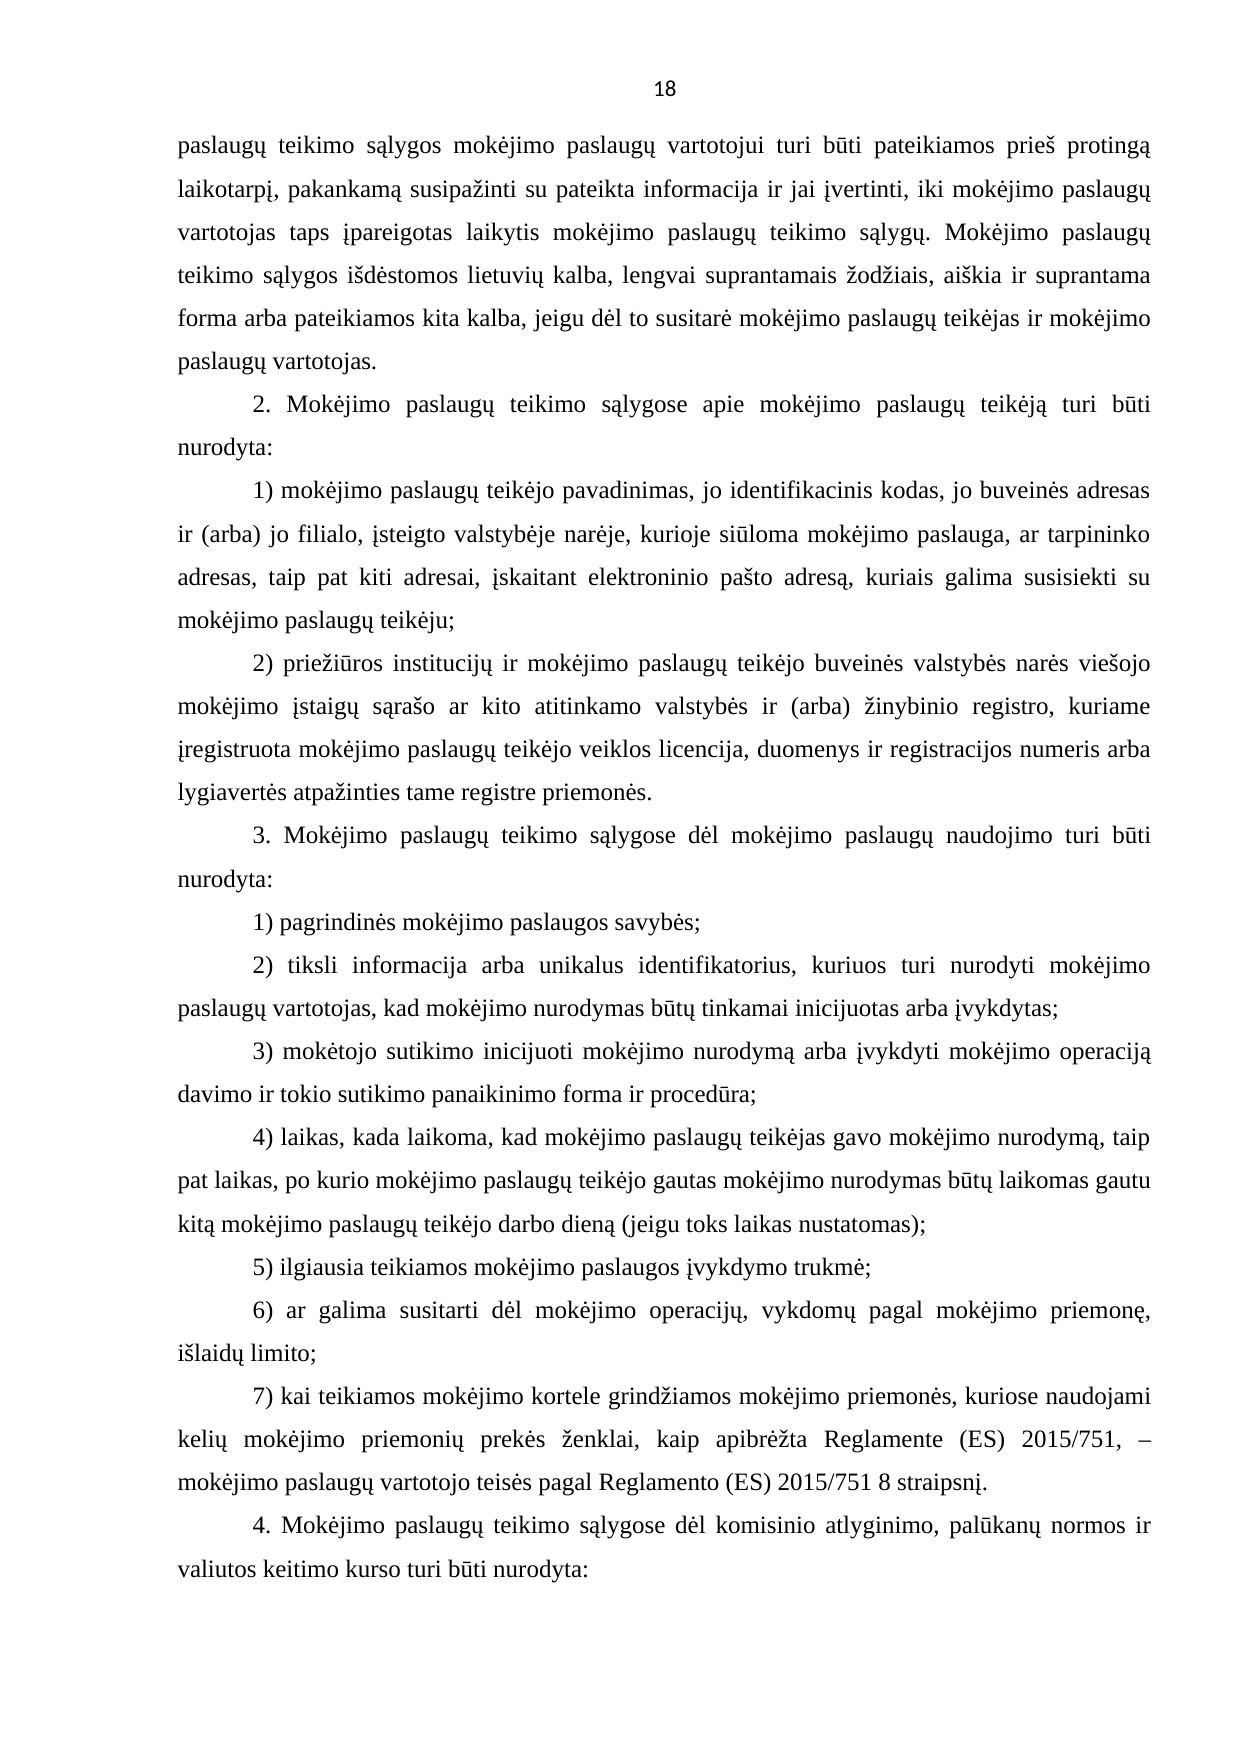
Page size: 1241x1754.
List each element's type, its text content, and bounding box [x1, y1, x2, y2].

text 1) mokėjimo paslaugų teikėjo pavadinimas, jo identifikacinis kodas, jo buveinės adresas ir (arba) jo filialo, įsteigto valstybėje narėje, kurioje siūloma mokėjimo paslauga, ar tarpininko adresas, taip pat kiti adresai, įskaitant elektroninio pašto adresą, kuriais galima susisiekti su mokėjimo paslaugų teikėju; [177, 476, 1152, 634]
text paslaugų teikimo sąlygos mokėjimo paslaugų vartotojui turi būti pateikiamos prieš protingą laikotarpį, pakankamą susipažinti su pateikta informacija ir jai įvertinti, iki mokėjimo paslaugų vartotojas taps įpareigotas laikytis mokėjimo paslaugų teikimo sąlygų. Mokėjimo paslaugų teikimo sąlygos išdėstomos lietuvių kalba, lengvai suprantamais žodžiais, aiškia ir suprantama forma arba pateikiamos kita kalba, jeigu dėl to susitarė mokėjimo paslaugų teikėjas ir mokėjimo paslaugų vartotojas. [177, 131, 1152, 375]
text 6) ar galima susitarti dėl mokėjimo operacijų, vykdomų pagal mokėjimo priemonę, išlaidų limito; [177, 1295, 1152, 1367]
text 3) mokėtojo sutikimo inicijuoti mokėjimo nurodymą arba įvykdyti mokėjimo operaciją davimo ir tokio sutikimo panaikinimo forma ir procedūra; [177, 1036, 1152, 1108]
text 5) ilgiausia teikiamos mokėjimo paslaugos įvykdymo trukmė; [177, 1252, 1152, 1281]
text 1) pagrindinės mokėjimo paslaugos savybės; [177, 907, 1152, 936]
text 3. Mokėjimo paslaugų teikimo sąlygose dėl mokėjimo paslaugų naudojimo turi būti nurodyta: [177, 821, 1152, 892]
text 2. Mokėjimo paslaugų teikimo sąlygose apie mokėjimo paslaugų teikėją turi būti nurodyta: [177, 389, 1152, 461]
text 2) priežiūros institucijų ir mokėjimo paslaugų teikėjo buveinės valstybės narės viešojo mokėjimo įstaigų sąrašo ar kito atitinkamo valstybės ir (arba) žinybinio registro, kuriame įregistruota mokėjimo paslaugų teikėjo veiklos licencija, duomenys ir registracijos numeris arba lygiavertės atpažinties tame registre priemonės. [177, 648, 1152, 806]
text 2) tiksli informacija arba unikalus identifikatorius, kuriuos turi nurodyti mokėjimo paslaugų vartotojas, kad mokėjimo nurodymas būtų tinkamai inicijuotas arba įvykdytas; [177, 950, 1152, 1022]
text 7) kai teikiamos mokėjimo kortele grindžiamos mokėjimo priemonės, kuriose naudojami kelių mokėjimo priemonių prekės ženklai, kaip apibrėžta Reglamente (ES) 2015/751, – mokėjimo paslaugų vartotojo teisės pagal Reglamento (ES) 2015/751 8 straipsnį. [177, 1381, 1152, 1496]
text 4. Mokėjimo paslaugų teikimo sąlygose dėl komisinio atlyginimo, palūkanų normos ir valiutos keitimo kurso turi būti nurodyta: [177, 1511, 1152, 1582]
text 4) laikas, kada laikoma, kad mokėjimo paslaugų teikėjas gavo mokėjimo nurodymą, taip pat laikas, po kurio mokėjimo paslaugų teikėjo gautas mokėjimo nurodymas būtų laikomas gautu kitą mokėjimo paslaugų teikėjo darbo dieną (jeigu toks laikas nustatomas); [177, 1122, 1152, 1237]
